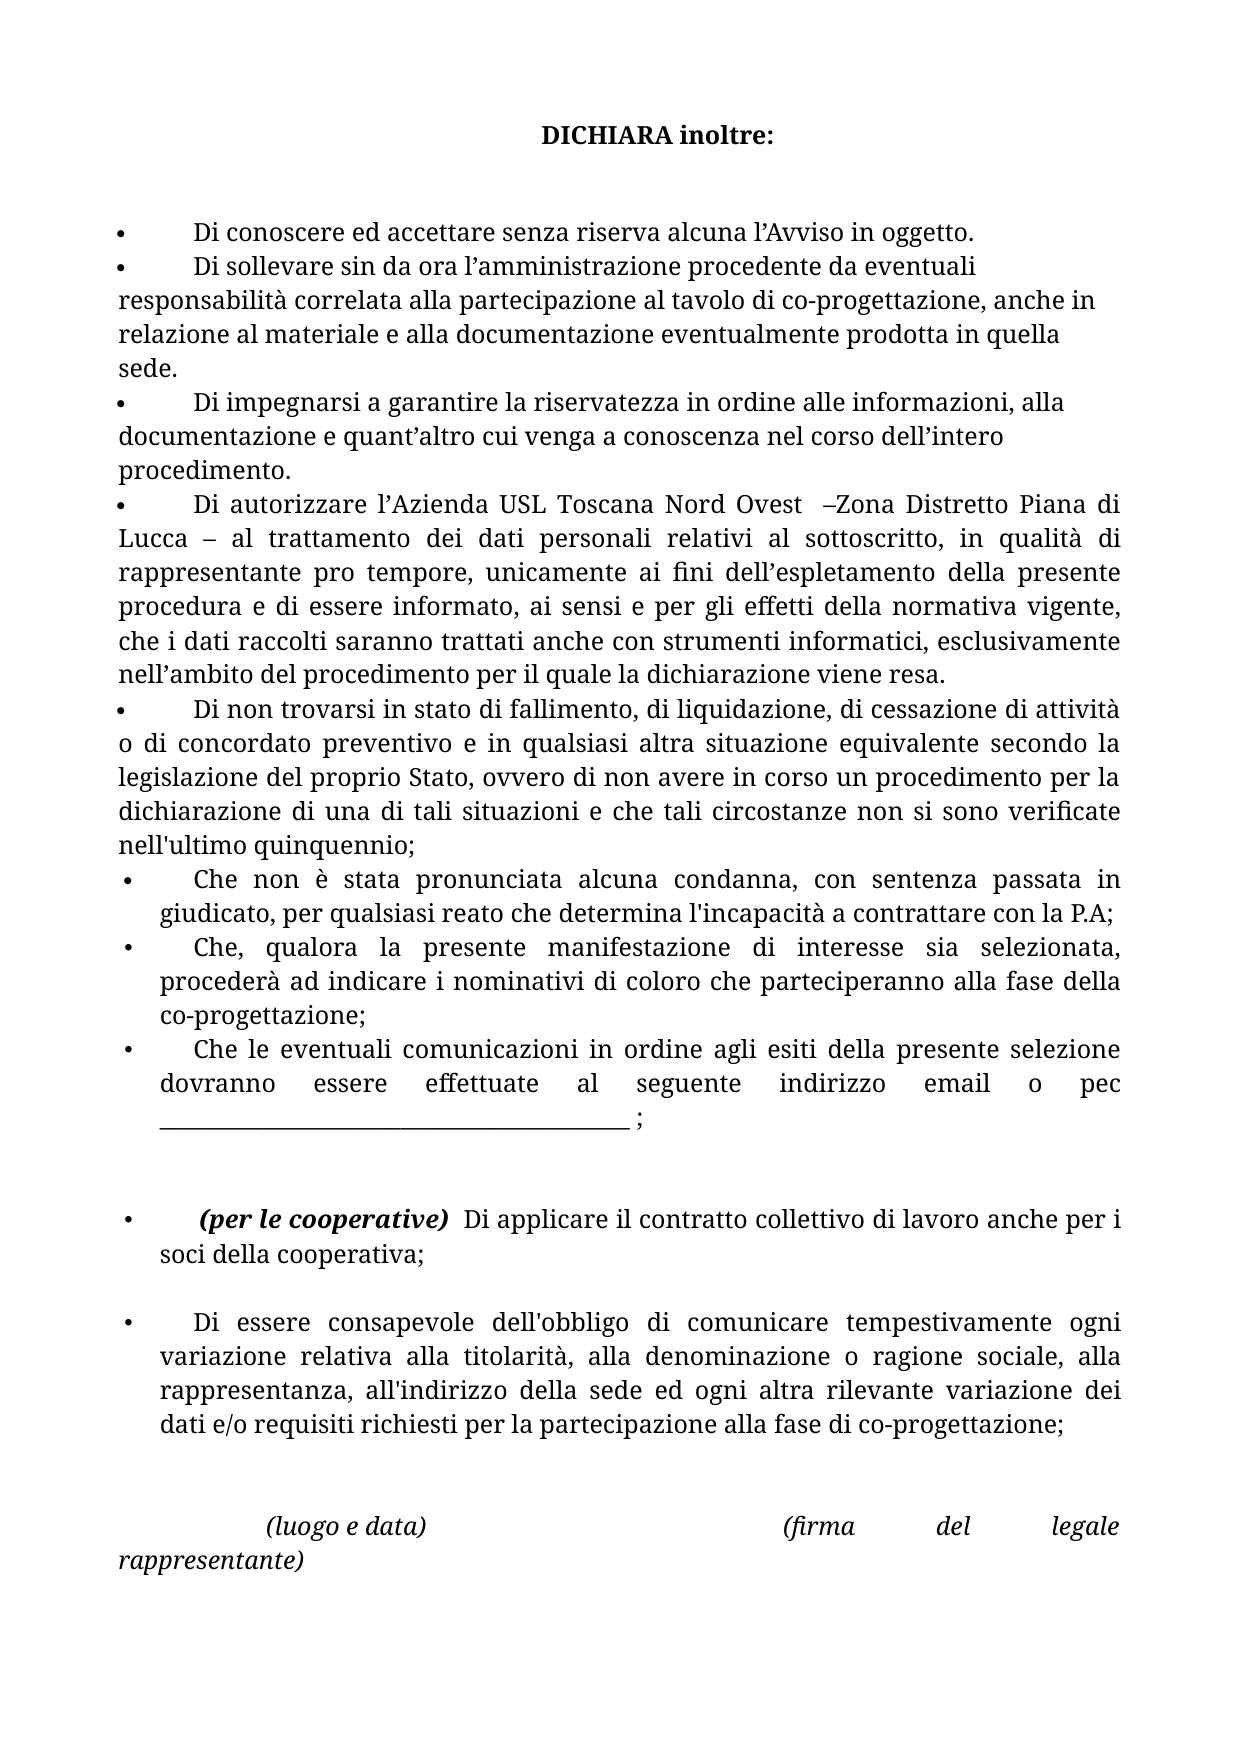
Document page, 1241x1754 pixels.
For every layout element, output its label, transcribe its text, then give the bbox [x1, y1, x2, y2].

list DICHIARA inoltre: [156, 118, 1122, 151]
list Di autorizzare l’Azienda USL Toscana Nord Ovest –Zona Distretto Piana di Lucca – al trattamento dei dati personali relativi al sottoscritto, in qualità di rappresentante pro tempore, unicamente ai fini dell’espletamento della presente procedura e di essere informato, ai sensi e per gli effetti della normativa vigente, che i dati raccolti saranno trattati anche con strumenti informatici, esclusivamente nell’ambito del procedimento per il quale la dichiarazione viene resa. [117, 487, 1122, 691]
list Di essere consapevole dell'obbligo di comunicare tempestivamente ogni variazione relativa alla titolarità, alla denominazione o ragione sociale, alla rappresentanza, all'indirizzo della sede ed ogni altra rilevante variazione dei dati e/o requisiti richiesti per la partecipazione alla fase di co-progettazione; [124, 1304, 1122, 1441]
list Che le eventuali comunicazioni in ordine agli esiti della presente selezione dovranno essere effettuate al seguente indirizzo email o pec _________________________________________ ; [124, 1032, 1122, 1134]
text (luogo e data) (firma del legale rappresentante) [118, 1509, 1122, 1577]
list Che, qualora la presente manifestazione di interesse sia selezionata, procederà ad indicare i nominativi di coloro che parteciperanno alla fase della co-progettazione; [124, 930, 1122, 1032]
list Che non è stata pronunciata alcuna condanna, con sentenza passata in giudicato, per qualsiasi reato che determina l'incapacità a contrattare con la P.A; [124, 862, 1122, 930]
list (per le cooperative) Di applicare il contratto collettivo di lavoro anche per i soci della cooperativa; [124, 1202, 1122, 1270]
list Di sollevare sin da ora l’amministrazione procedente da eventuali responsabilità correlata alla partecipazione al tavolo di co-progettazione, anche in relazione al materiale e alla documentazione eventualmente prodotta in quella sede. [117, 248, 1122, 385]
list Di impegnarsi a garantire la riservatezza in ordine alle informazioni, alla documentazione e quant’altro cui venga a conoscenza nel corso dell’intero procedimento. [117, 385, 1122, 487]
list Di non trovarsi in stato di fallimento, di liquidazione, di cessazione di attività o di concordato preventivo e in qualsiasi altra situazione equivalente secondo la legislazione del proprio Stato, ovvero di non avere in corso un procedimento per la dichiarazione di una di tali situazioni e che tali circostanze non si sono verificate nell'ultimo quinquennio; [117, 691, 1122, 862]
list Di conoscere ed accettare senza riserva alcuna l’Avviso in oggetto. [117, 214, 1122, 248]
